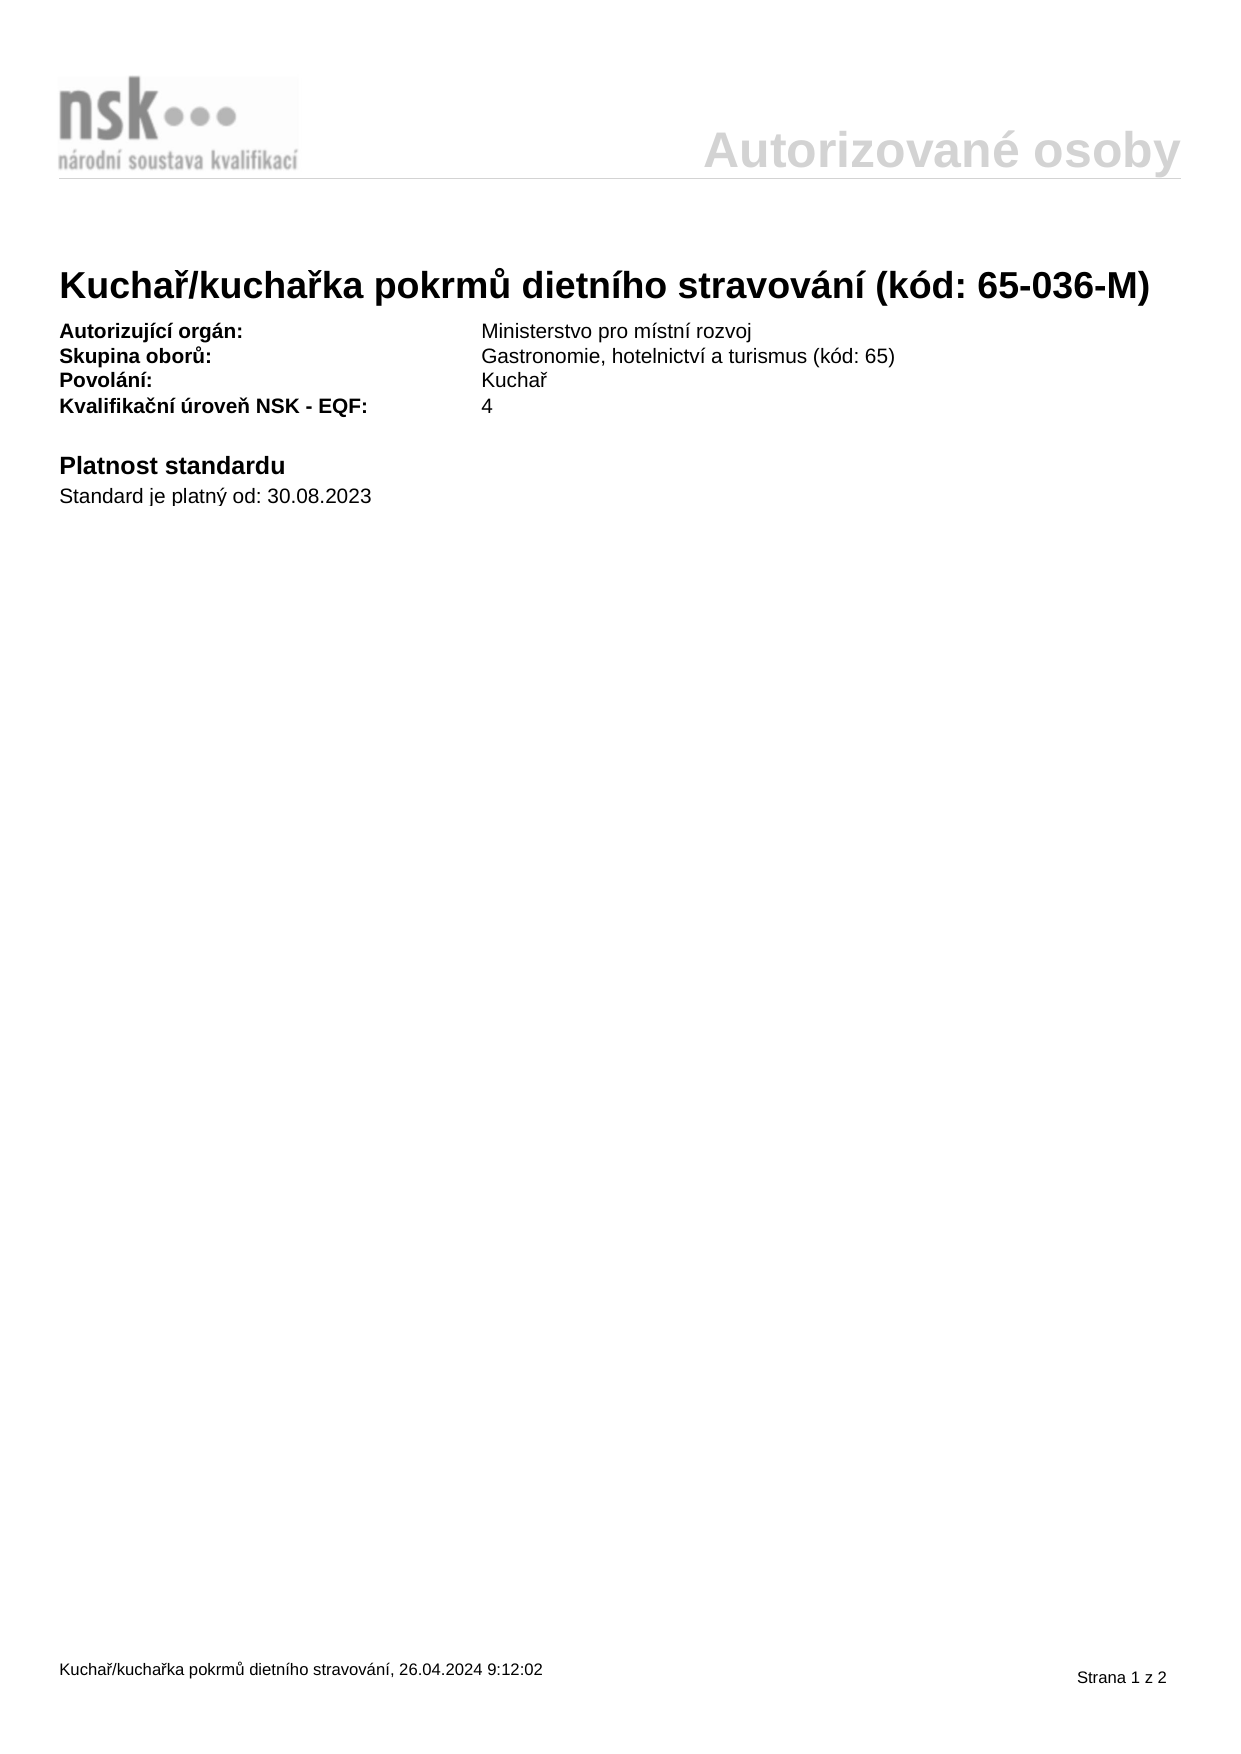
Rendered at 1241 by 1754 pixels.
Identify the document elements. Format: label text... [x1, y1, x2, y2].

table_cell [886, 307, 1167, 319]
table_cell [59, 1106, 119, 1383]
table_cell [481, 196, 617, 224]
table_cell [59, 418, 119, 447]
table_cell [481, 506, 617, 806]
table_cell [626, 506, 860, 806]
table_cell [481, 1106, 617, 1383]
table_cell Platnost standardu [59, 448, 1181, 483]
table_cell [618, 307, 626, 319]
table_cell [886, 196, 1167, 224]
picture [57, 59, 619, 172]
table_cell [119, 172, 481, 178]
table_cell [618, 172, 626, 178]
table_cell Strana 1 z 2 [860, 1660, 1167, 1696]
table_cell [860, 418, 886, 447]
table_cell [860, 806, 886, 1106]
table_cell [1167, 1660, 1181, 1696]
table_cell Gastronomie, hotelnictví a turismus (kód: 65) [481, 344, 1181, 368]
table_cell [626, 307, 860, 319]
table_cell [618, 1106, 626, 1383]
table_cell Kuchař/kuchařka pokrmů dietního stravování (kód: 65-036-M) [59, 224, 1181, 307]
table_cell [626, 1384, 860, 1659]
table_cell [860, 506, 886, 806]
table_cell [1167, 196, 1181, 224]
table_cell [119, 418, 481, 447]
table_cell [886, 418, 1167, 447]
table_cell [1167, 1384, 1181, 1659]
table_cell [119, 806, 481, 1106]
table_cell [59, 179, 1181, 196]
table_cell [886, 506, 1167, 806]
table_cell [119, 196, 481, 224]
table_cell Kvalifikační úroveň NSK - EQF: [59, 394, 481, 417]
table_cell [1167, 806, 1181, 1106]
table_cell [886, 806, 1167, 1106]
table_cell [1167, 1106, 1181, 1383]
table_cell [626, 418, 860, 447]
table_cell [626, 196, 860, 224]
table_cell [481, 307, 617, 319]
table_cell [618, 806, 626, 1106]
table_cell [1167, 506, 1181, 806]
table_cell [1167, 307, 1181, 319]
table_cell [618, 418, 626, 447]
table_cell [626, 806, 860, 1106]
table_cell [860, 196, 886, 224]
table_cell Kuchař [481, 368, 1181, 393]
table_cell [886, 1384, 1167, 1659]
table_cell [119, 1384, 481, 1659]
table_cell [59, 196, 119, 224]
table_header [619, 59, 626, 172]
table_cell [860, 1384, 886, 1659]
table_cell [618, 506, 626, 806]
table_cell [481, 418, 617, 447]
table_cell [626, 1106, 860, 1383]
table_cell [59, 172, 119, 178]
table_cell Kuchař/kuchařka pokrmů dietního stravování, 26.04.2024 9:12:02 [59, 1660, 860, 1696]
table_cell [481, 1384, 617, 1659]
table_cell Ministerstvo pro místní rozvoj [481, 319, 1181, 344]
table_cell [860, 1106, 886, 1383]
table_cell [481, 172, 617, 178]
table_cell [59, 506, 119, 806]
table_cell [618, 196, 626, 224]
table_cell [119, 1106, 481, 1383]
table_cell 4 [481, 394, 1181, 417]
table_cell [59, 806, 119, 1106]
table_cell [886, 1106, 1167, 1383]
table_cell [618, 1384, 626, 1659]
table_cell [119, 307, 481, 319]
table_cell [119, 506, 481, 806]
table_cell [59, 307, 119, 319]
table_cell [481, 806, 617, 1106]
table_cell [860, 307, 886, 319]
table_cell Standard je platný od: 30.08.2023 [59, 484, 1181, 506]
table_cell Skupina oborů: [59, 344, 481, 368]
table_cell Autorizující orgán: [59, 319, 481, 343]
table_cell Povolání: [59, 368, 481, 392]
table_cell [1167, 418, 1181, 447]
table_header Autorizované osoby [626, 59, 1181, 178]
table_cell [59, 1384, 119, 1659]
